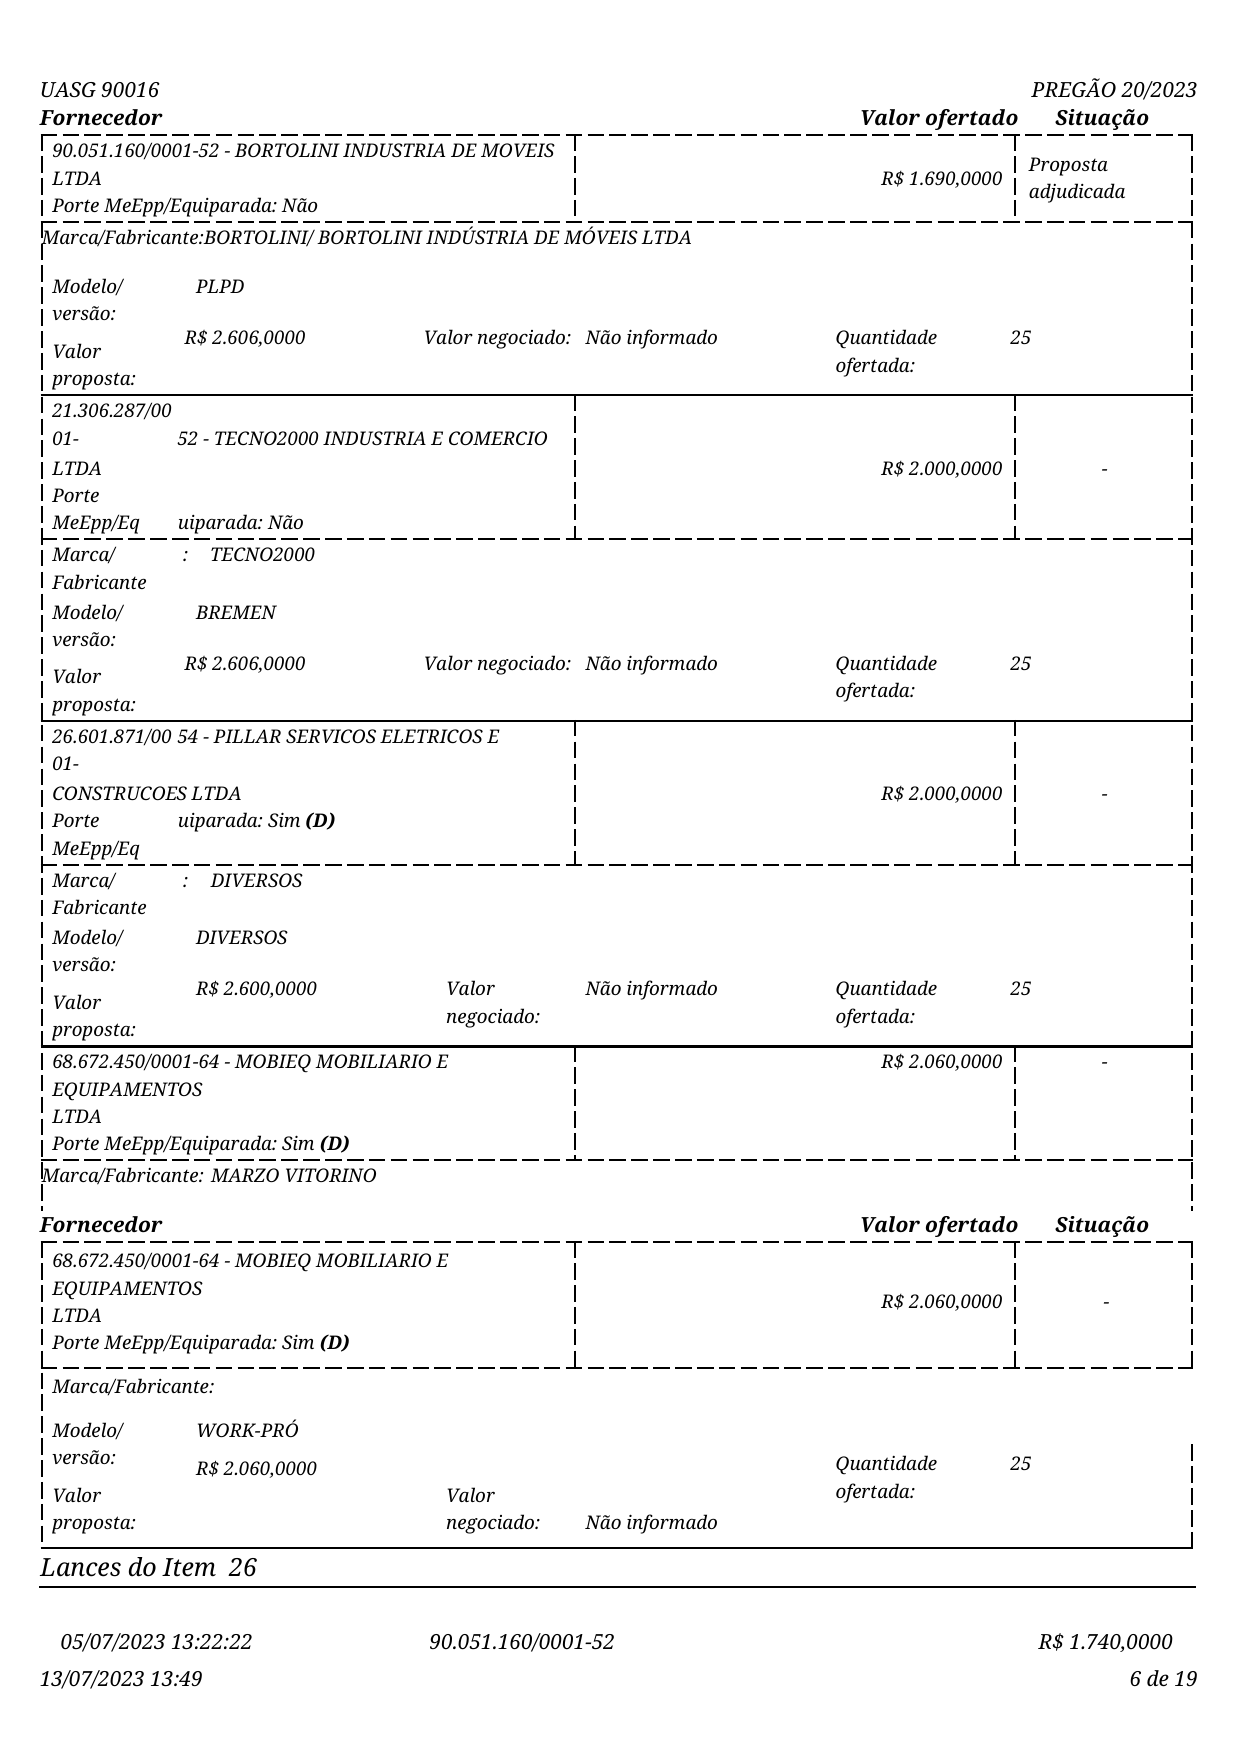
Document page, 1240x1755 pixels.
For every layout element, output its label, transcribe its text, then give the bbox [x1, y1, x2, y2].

table_cell [1059, 1367, 1192, 1444]
table_cell Quantidade ofertada: [835, 972, 1000, 1045]
table_cell [835, 221, 1192, 272]
table_cell Marca/Fabricante: [42, 1367, 575, 1411]
table_cell [575, 396, 835, 454]
table_cell PLPD [184, 272, 575, 321]
table_cell 26.601.871/0001- [42, 722, 184, 779]
table_cell DIVERSOS [184, 923, 446, 972]
table_cell [446, 779, 575, 864]
table_cell [575, 923, 835, 972]
table_cell 25 [1000, 972, 1192, 1045]
table_cell [1015, 722, 1192, 779]
table_cell [835, 864, 1192, 923]
table_cell Modelo/versão: Valor proposta: [42, 598, 184, 720]
table_header [1015, 1241, 1059, 1367]
table_cell BREMEN [184, 598, 575, 647]
table_header Proposta adjudicada [1015, 134, 1192, 221]
table_cell - [1015, 454, 1192, 538]
table_header R$ 1.740,0000 [1010, 1627, 1175, 1657]
subtitle Fornecedor Valor ofertado Situação [39, 103, 1200, 132]
table_cell [575, 779, 835, 864]
table_header - [1059, 1241, 1192, 1367]
table_cell [575, 454, 835, 538]
table_cell Não informado [575, 321, 835, 394]
table_cell 25 [1000, 647, 1192, 720]
table_cell 68.672.450/0001-64 - MOBIEQ MOBILIARIO E EQUIPAMENTOS LTDA Porte MeEpp/Equiparada: Sim (D) [42, 1048, 575, 1159]
table_cell Quantidade ofertada: [835, 647, 1000, 720]
table_cell 25 [1000, 321, 1192, 394]
table_cell [575, 722, 835, 779]
table_cell : DIVERSOS [184, 864, 446, 923]
table_cell Modelo/versão: Valor proposta: [42, 923, 184, 1045]
table_cell [575, 1048, 835, 1159]
table_cell uiparada: Não [184, 454, 575, 538]
table_header 05/07/2023 13:22:22 [60, 1627, 429, 1657]
table_cell Não informado [575, 647, 835, 720]
table_cell R$ 2.060,0000 [835, 1048, 1014, 1159]
table_cell [835, 722, 1014, 779]
table_cell Modelo/versão: Valor proposta: [42, 1411, 183, 1547]
table_cell WORK-PRÓ R$ 2.060,0000 [183, 1411, 446, 1547]
table_header 90.051.160/0001-52 - BORTOLINI INDUSTRIA DE MOVEIS LTDA Porte MeEpp/Equiparada: Não [42, 134, 575, 221]
subtitle Fornecedor Valor ofertado Situação [39, 1211, 1200, 1239]
table_cell [575, 538, 835, 598]
text Lances do Item 26 [40, 1549, 1200, 1583]
table_cell S LTDA uiparada: Sim (D) [184, 779, 446, 864]
table_header 90.051.160/0001-52 [429, 1627, 1010, 1657]
table_cell R$ 2.000,0000 [835, 454, 1014, 538]
table_cell [835, 272, 1192, 321]
table_cell Marca/Fabricante: BORTOLINI/ BORTOLINI INDÚSTRIA DE MÓVEIS LTDA [42, 221, 835, 272]
table_cell 54 - PILLAR SERVICOS ELETRICOS E [184, 722, 575, 779]
table_cell [835, 1367, 1059, 1444]
table_cell R$ 2.606,0000 Valor negociado: [184, 647, 575, 720]
table_cell Valor negociado: [446, 1411, 575, 1547]
table_cell [1059, 1444, 1192, 1547]
table_cell CONSTRUCOE Porte MeEpp/Eq [42, 779, 184, 864]
table_cell : TECNO2000 [184, 538, 575, 598]
table_cell [835, 1159, 1192, 1211]
table_cell [575, 272, 835, 321]
table_cell [835, 396, 1014, 454]
table_cell LTDA Porte MeEpp/Eq [42, 454, 184, 538]
table_cell [446, 864, 575, 923]
table_cell [835, 538, 1192, 598]
table_cell R$ 2.606,0000 Valor negociado: [184, 321, 575, 394]
table_cell Não informado [575, 1367, 835, 1547]
table_header R$ 1.690,0000 [835, 134, 1014, 221]
table_cell [575, 598, 835, 647]
table_cell [575, 864, 835, 923]
table_cell R$ 2.000,0000 [835, 779, 1014, 864]
table_cell [446, 923, 575, 972]
table_cell Marca/Fabricante [42, 864, 184, 923]
table_cell [835, 923, 1192, 972]
table_cell Modelo/versão: Valor proposta: [42, 272, 184, 394]
table_cell Quantidade ofertada: [835, 321, 1000, 394]
table_cell 25 [1000, 1444, 1059, 1547]
table_cell Marca/Fabricante [42, 538, 184, 598]
table_cell 52 - TECNO2000 INDUSTRIA E COMERCIO [184, 396, 575, 454]
table_cell - [1015, 779, 1192, 864]
table_header R$ 2.060,0000 [835, 1241, 1014, 1367]
table_cell Valor negociado: [446, 972, 575, 1045]
table_header [575, 1241, 835, 1367]
table_cell Quantidade ofertada: [835, 1444, 1000, 1547]
table_header 68.672.450/0001-64 - MOBIEQ MOBILIARIO E EQUIPAMENTOS LTDA Porte MeEpp/Equiparada: Sim (D) [42, 1241, 575, 1367]
table_cell R$ 2.600,0000 [184, 972, 446, 1045]
table_cell [1015, 396, 1192, 454]
table_header [575, 134, 835, 221]
table_cell [835, 598, 1192, 647]
table_cell Marca/Fabricante: MARZO VITORINO [42, 1159, 835, 1211]
table_cell Não informado [575, 972, 835, 1045]
table_cell - [1015, 1048, 1192, 1159]
table_cell 21.306.287/0001- [42, 396, 184, 454]
